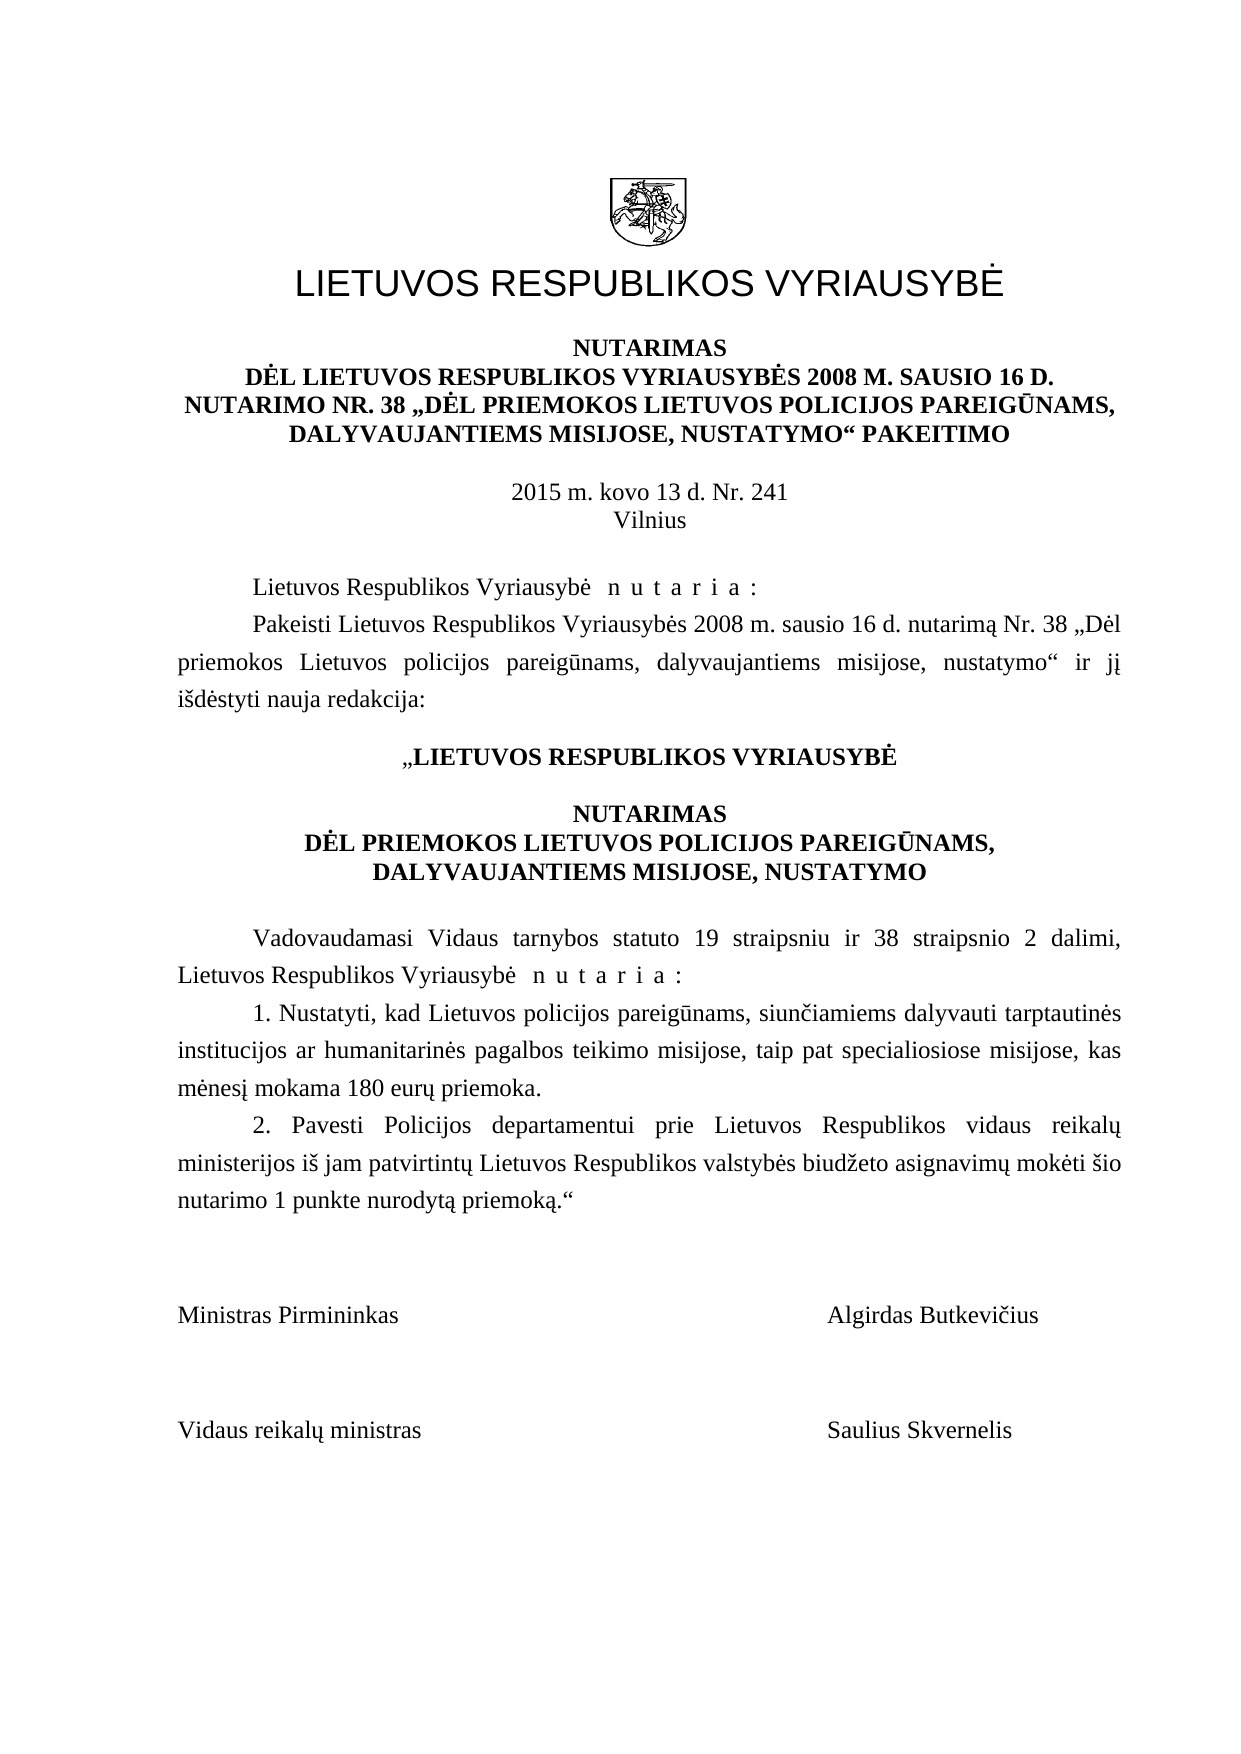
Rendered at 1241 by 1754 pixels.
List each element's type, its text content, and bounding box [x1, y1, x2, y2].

text nutarimas [177, 333, 1122, 362]
text Pakeisti Lietuvos Respublikos Vyriausybės 2008 m. sausio 16 d. nutarimą Nr. 38 „Dėl priemokos Lietuvos policijos pareigūnams, dalyvaujantiems misijose, nustatymo“ ir jį išdėstyti nauja redakcija: [177, 600, 1122, 713]
text 2015 m. kovo 13 d. Nr. 241 Vilnius [177, 477, 1122, 534]
text 2. Pavesti Policijos departamentui prie Lietuvos Respublikos vidaus reikalų ministerijos iš jam patvirtintų Lietuvos Respublikos valstybės biudžeto asignavimų mokėti šio nutarimo 1 punkte nurodytą priemoką.“ [177, 1102, 1122, 1214]
text Vadovaudamasi Vidaus tarnybos statuto 19 straipsniu ir 38 straipsnio 2 dalimi, Lietuvos Respublikos Vyriausybė nutaria: [177, 914, 1122, 989]
text Vidaus reikalų ministras Saulius Skvernelis [177, 1415, 1122, 1444]
text Lietuvos Respublikos Vyriausybė nutaria: [177, 563, 1122, 600]
text 1. Nustatyti, kad Lietuvos policijos pareigūnams, siunčiamiems dalyvauti tarptautinės institucijos ar humanitarinės pagalbos teikimo misijose, taip pat specialiosiose misijose, kas mėnesį mokama 180 eurų priemoka. [177, 989, 1122, 1102]
text Dėl LIETUVOS RESPUBLIKOS VYRIAUSYBĖS 2008 M. SAUSIO 16 D. NUTARIMO NR. 38 „DĖL PRIEMOKOS LIETUVOS POLICIJOS PAREIGŪNAMS, DALYVAUJANTIEMS MISIJOSE, NUSTATYMO“ PAKEITIMO [177, 362, 1122, 448]
text dėl priemokos lietuvos policijos pareigūnams, dalyvaujantiems misijose, nustatymo [177, 828, 1122, 885]
text „LIETUVOS RESPUBLIKOS VYRIAUSYBĖ [177, 742, 1122, 770]
text NUTARIMAS [177, 799, 1122, 828]
text Ministras Pirmininkas Algirdas Butkevičius [177, 1300, 1122, 1329]
text Lietuvos Respublikos Vyriausybė [177, 261, 1122, 304]
